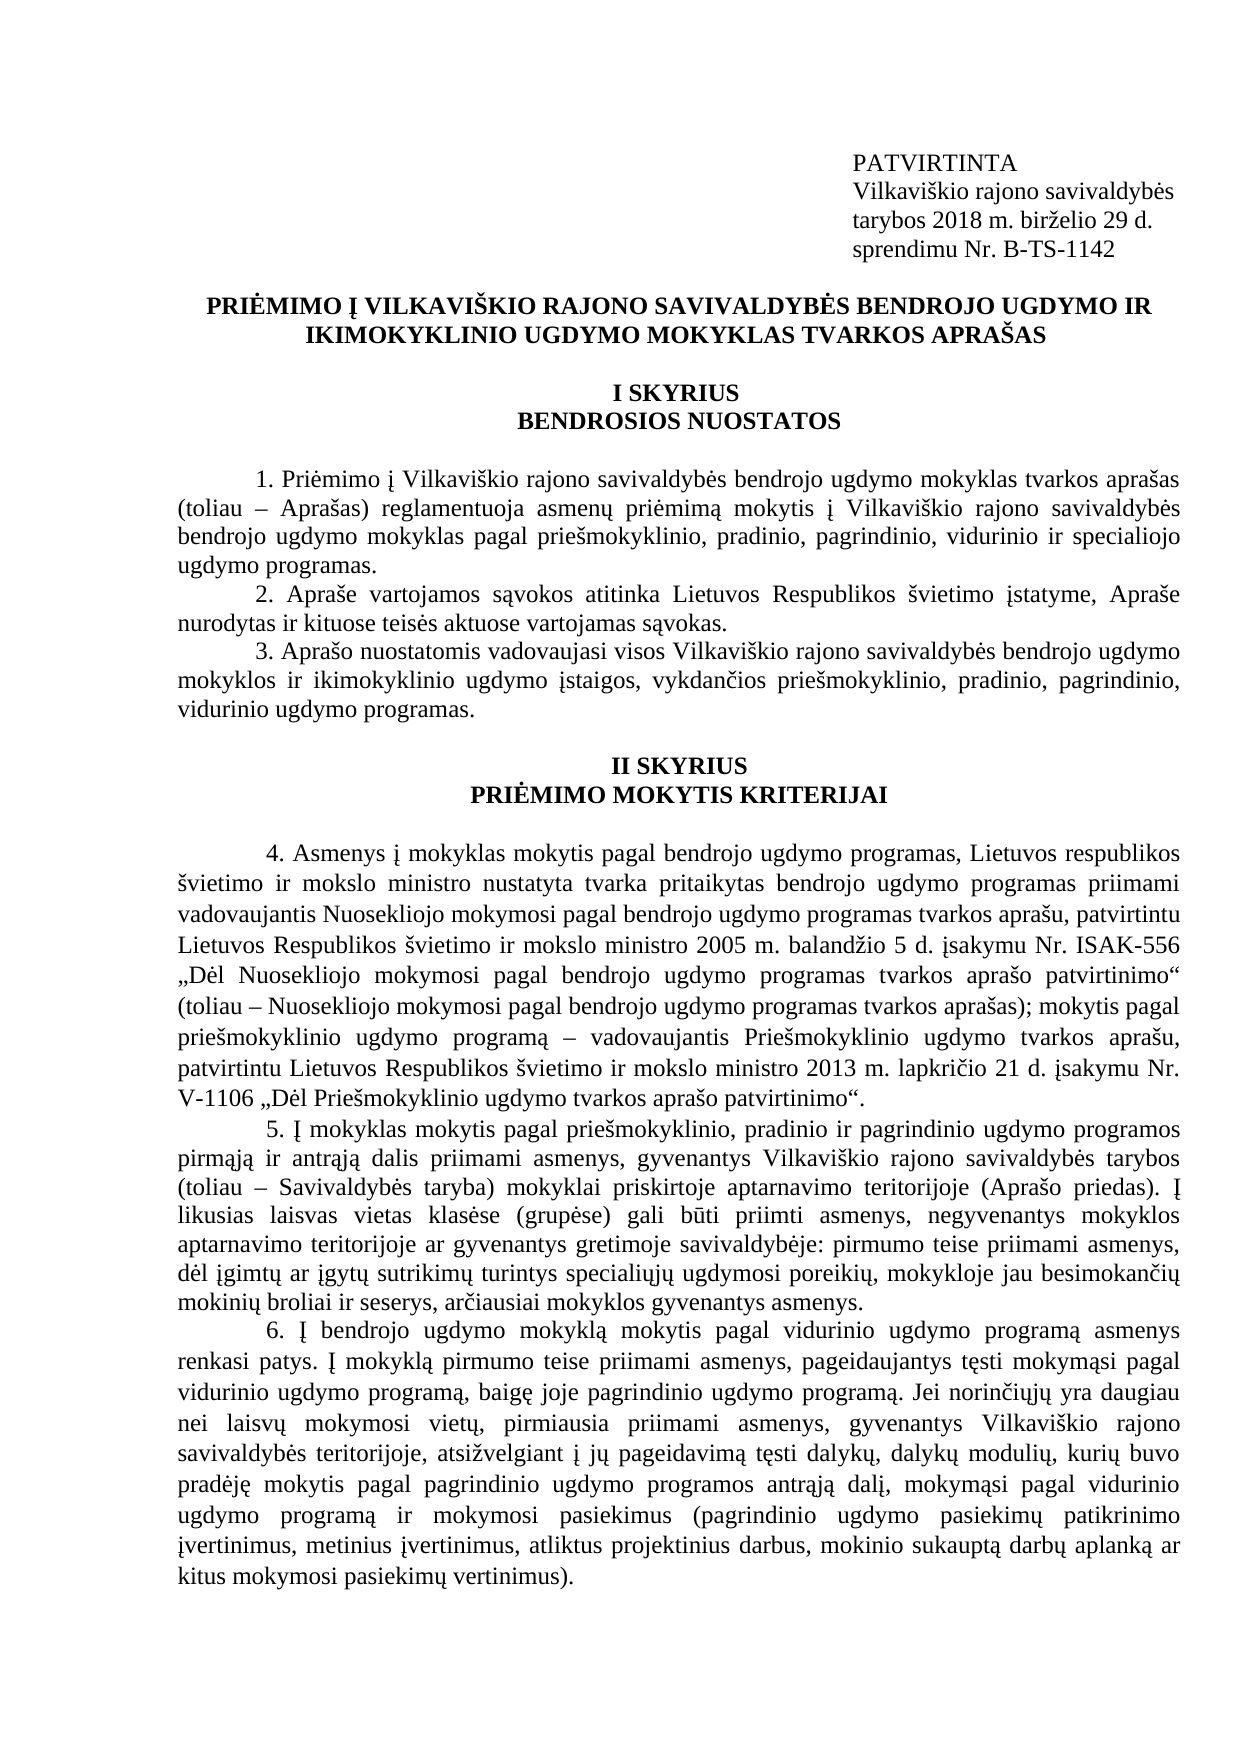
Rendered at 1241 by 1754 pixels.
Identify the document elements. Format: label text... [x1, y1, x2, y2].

text PATVIRTINTA [717, 148, 1181, 176]
text priėmimo į VILKAVIŠKIO RAJONO savivaldybės BENDROJO UGDYMO IR IKIMOKYKLINIO UGDYMO MOKYKLAS TVarkos aprašas [177, 291, 1181, 349]
text 5. Į mokyklas mokytis pagal priešmokyklinio, pradinio ir pagrindinio ugdymo programos pirmąją ir antrąją dalis priimami asmenys, gyvenantys Vilkaviškio rajono savivaldybės tarybos (toliau – Savivaldybės taryba) mokyklai priskirtoje aptarnavimo teritorijoje (Aprašo priedas). Į likusias laisvas vietas klasėse (grupėse) gali būti priimti asmenys, negyvenantys mokyklos aptarnavimo teritorijoje ar gyvenantys gretimoje savivaldybėje: pirmumo teise priimami asmenys, dėl įgimtų ar įgytų sutrikimų turintys specialiųjų ugdymosi poreikių, mokykloje jau besimokančių mokinių broliai ir seserys, arčiausiai mokyklos gyvenantys asmenys. [177, 1114, 1181, 1315]
text tarybos 2018 m. birželio 29 d. [717, 205, 1181, 234]
text 4. Asmenys į mokyklas mokytis pagal bendrojo ugdymo programas, Lietuvos respublikos švietimo ir mokslo ministro nustatyta tvarka pritaikytas bendrojo ugdymo programas priimami vadovaujantis Nuosekliojo mokymosi pagal bendrojo ugdymo programas tvarkos aprašu, patvirtintu Lietuvos Respublikos švietimo ir mokslo ministro 2005 m. balandžio 5 d. įsakymu Nr. ISAK-556 „Dėl Nuosekliojo mokymosi pagal bendrojo ugdymo programas tvarkos aprašo patvirtinimo“ (toliau – Nuosekliojo mokymosi pagal bendrojo ugdymo programas tvarkos aprašas); mokytis pagal priešmokyklinio ugdymo programą – vadovaujantis Priešmokyklinio ugdymo tvarkos aprašu, patvirtintu Lietuvos Respublikos švietimo ir mokslo ministro 2013 m. lapkričio 21 d. įsakymu Nr. V-1106 „Dėl Priešmokyklinio ugdymo tvarkos aprašo patvirtinimo“. [177, 838, 1181, 1112]
text Vilkaviškio rajono savivaldybės [852, 176, 1181, 205]
text 3. Aprašo nuostatomis vadovaujasi visos Vilkaviškio rajono savivaldybės bendrojo ugdymo mokyklos ir ikimokyklinio ugdymo įstaigos, vykdančios priešmokyklinio, pradinio, pagrindinio, vidurinio ugdymo programas. [177, 636, 1181, 723]
text 1. Priėmimo į Vilkaviškio rajono savivaldybės bendrojo ugdymo mokyklas tvarkos aprašas (toliau – aprašas) reglamentuoja asmenų priėmimą mokytis į Vilkaviškio rajono savivaldybės bendrojo ugdymo mokyklas pagal priešmokyklinio, pradinio, pagrindinio, vidurinio ir specialiojo ugdymo programas. [177, 464, 1181, 579]
text II SKYRIUS [177, 751, 1181, 780]
text priėmimo mokytis kriterijai [177, 780, 1181, 809]
text 6. Į bendrojo ugdymo mokyklą mokytis pagal vidurinio ugdymo programą asmenys renkasi patys. Į mokyklą pirmumo teise priimami asmenys, pageidaujantys tęsti mokymąsi pagal vidurinio ugdymo programą, baigę joje pagrindinio ugdymo programą. Jei norinčiųjų yra daugiau nei laisvų mokymosi vietų, pirmiausia priimami asmenys, gyvenantys Vilkaviškio rajono savivaldybės teritorijoje, atsižvelgiant į jų pageidavimą tęsti dalykų, dalykų modulių, kurių buvo pradėję mokytis pagal pagrindinio ugdymo programos antrąją dalį, mokymąsi pagal vidurinio ugdymo programą ir mokymosi pasiekimus (pagrindinio ugdymo pasiekimų patikrinimo įvertinimus, metinius įvertinimus, atliktus projektinius darbus, mokinio sukauptą darbų aplanką ar kitus mokymosi pasiekimų vertinimus). [177, 1315, 1181, 1590]
text sprendimu Nr. B-TS-1142 [717, 234, 1181, 263]
text BENDROSIOS NUOSTATOS [177, 406, 1181, 435]
text 2. Apraše vartojamos sąvokos atitinka Lietuvos Respublikos švietimo įstatyme, Apraše nurodytas ir kituose teisės aktuose vartojamas sąvokas. [177, 579, 1181, 636]
text I SKYRIUS [177, 378, 1181, 406]
